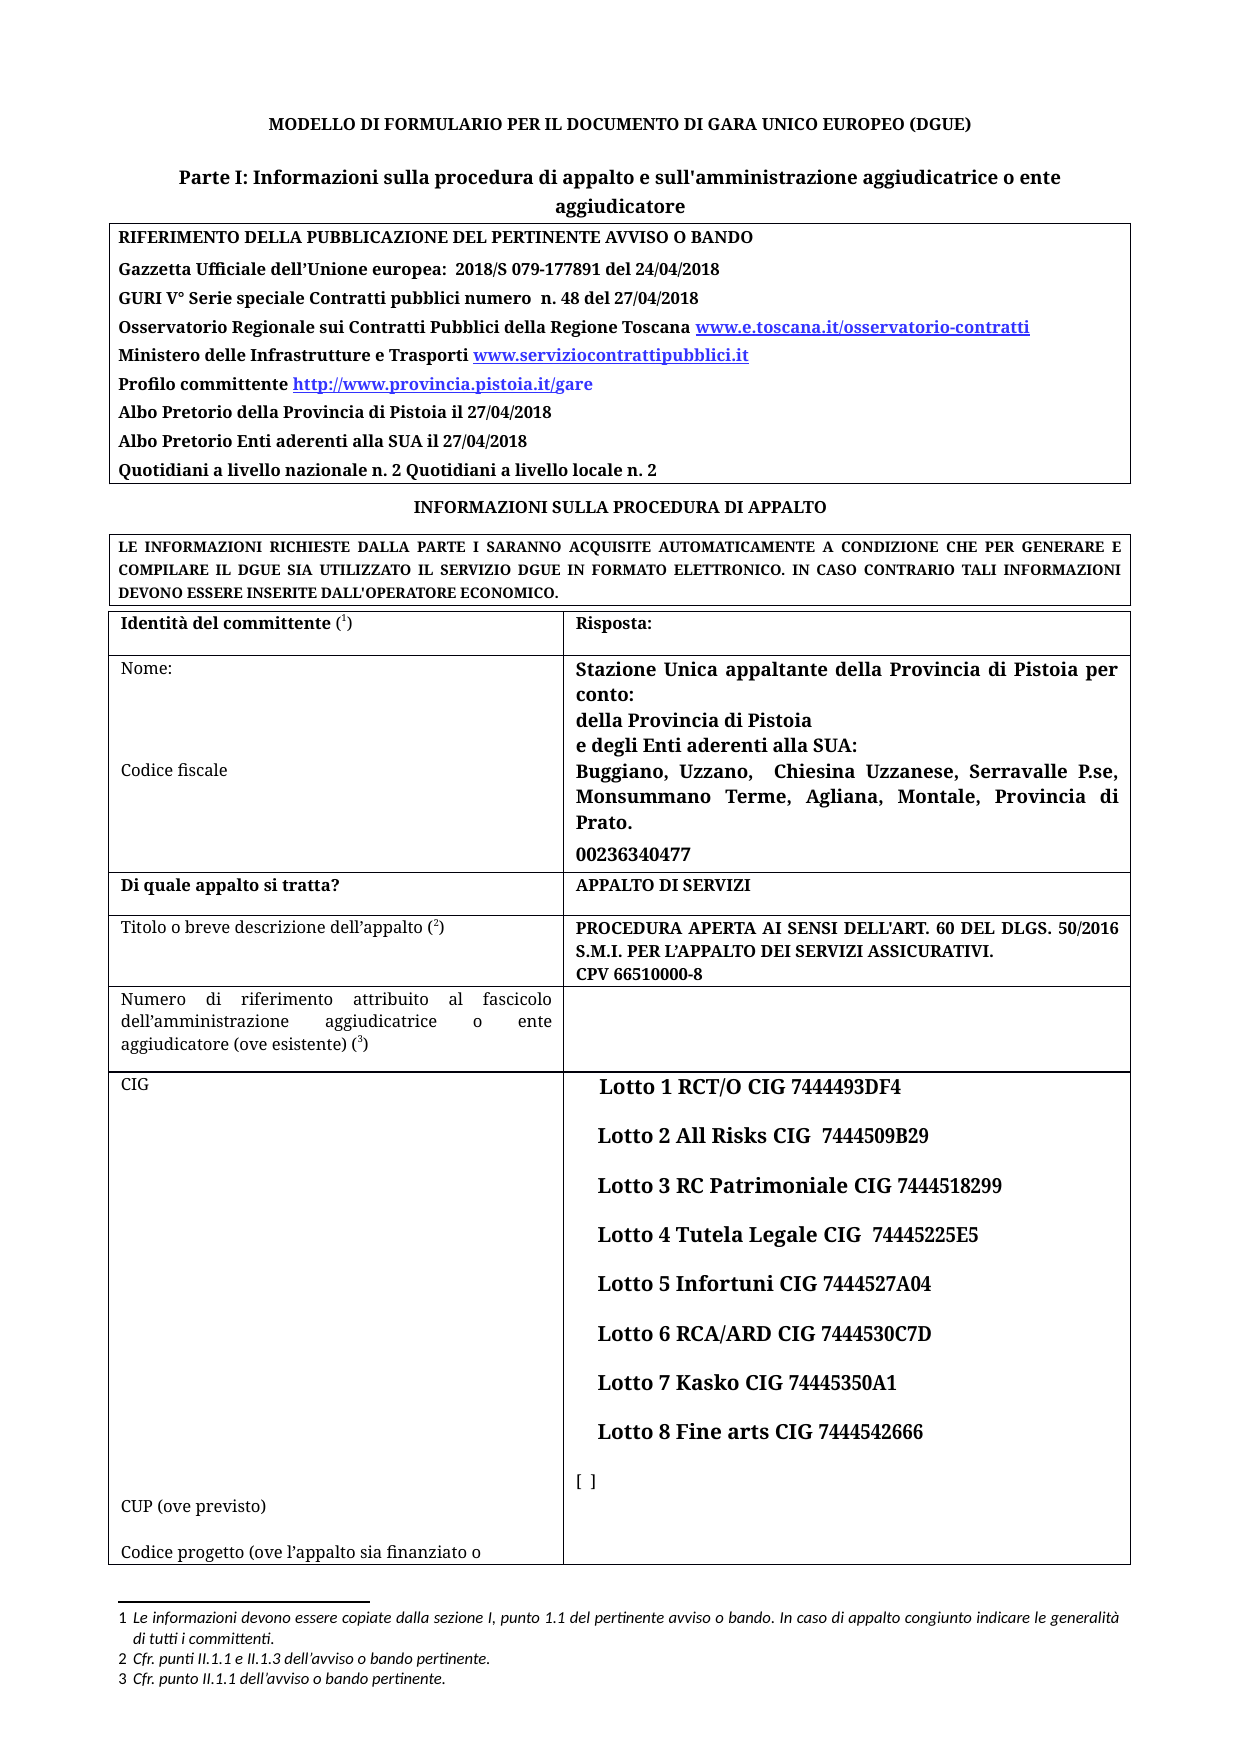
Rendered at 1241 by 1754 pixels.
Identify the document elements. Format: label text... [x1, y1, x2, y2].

text Le informazioni richieste dalla parte I saranno acquisite automaticamente a condizione che per generare e compilare il DGUE sia utilizzato il servizio DGUE in formato elettronico. In caso contrario tali informazioni devono essere inserite dall'operatore economico. [110, 535, 1130, 605]
table_cell Appalto di servizi [564, 873, 1130, 915]
text Modello di formulario per il documento di gara unico europeo (DGUE) [118, 112, 1122, 135]
table_cell Titolo o breve descrizione dell’appalto () [109, 916, 563, 986]
table_cell Di quale appalto si tratta? [109, 873, 563, 915]
table_header Identità del committente () [109, 612, 563, 655]
text Osservatorio Regionale sui Contratti Pubblici della Regione Toscana www.e.toscana.it/osservatorio-contratti [110, 312, 1130, 338]
table_cell [564, 987, 1130, 1071]
table_cell Lotto 1 RCT/O CIG 7444493DF4 Lotto 2 All Risks CIG 7444509B29 Lotto 3 RC Patrimoniale CIG 7444518299 Lotto 4 Tutela Legale CIG 74445225E5 Lotto 5 Infortuni CIG 7444527A04 Lotto 6 RCA/ARD CIG 7444530C7D Lotto 7 Kasko CIG 74445350A1 Lotto 8 Fine arts CIG 7444542666 [ ] [564, 1073, 1130, 1564]
title Informazioni sulla procedura di appalto [118, 496, 1122, 519]
text Riferimento della pubblicazione del pertinente avviso o bando [110, 224, 1130, 249]
table_cell PROCEDURA APERTA Ai sensi dell'art. 60 del Dlgs. 50/2016 s.m.i. PER l’aPPALTO DEI SERVIZI ASSICURATIVI. CPV 66510000-8 [564, 916, 1130, 986]
text Quotidiani a livello nazionale n. 2 Quotidiani a livello locale n. 2 [110, 455, 1130, 483]
title Parte I: Informazioni sulla procedura di appalto e sull'amministrazione aggiudicatrice o ente aggiudicatore [118, 164, 1122, 219]
table_cell Nome: Codice fiscale [109, 656, 563, 872]
table_header Risposta: [564, 612, 1130, 655]
text Gazzetta Ufficiale dell’Unione europea: 2018/S 079-177891 del 24/04/2018 [110, 255, 1130, 281]
text Profilo committente http://www.provincia.pistoia.it/gare [110, 369, 1130, 395]
table_cell Stazione Unica appaltante della Provincia di Pistoia per conto: della Provincia di Pistoia e degli Enti aderenti alla SUA: Buggiano, Uzzano, Chiesina Uzzanese, Serravalle P.se, Monsummano Terme, Agliana, Montale, Provincia di Prato. 00236340477 [564, 656, 1130, 872]
text Ministero delle Infrastrutture e Trasporti www.serviziocontrattipubblici.it [110, 341, 1130, 367]
table_cell CIG CUP (ove previsto) Codice progetto (ove l’appalto sia finanziato o [109, 1073, 563, 1564]
text GURI V° Serie speciale Contratti pubblici numero n. 48 del 27/04/2018 [110, 283, 1130, 309]
table_cell Numero di riferimento attribuito al fascicolo dell’amministrazione aggiudicatrice o ente aggiudicatore (ove esistente) () [109, 987, 563, 1071]
text Albo Pretorio della Provincia di Pistoia il 27/04/2018 [110, 398, 1130, 424]
text Albo Pretorio Enti aderenti alla SUA il 27/04/2018 [110, 427, 1130, 452]
